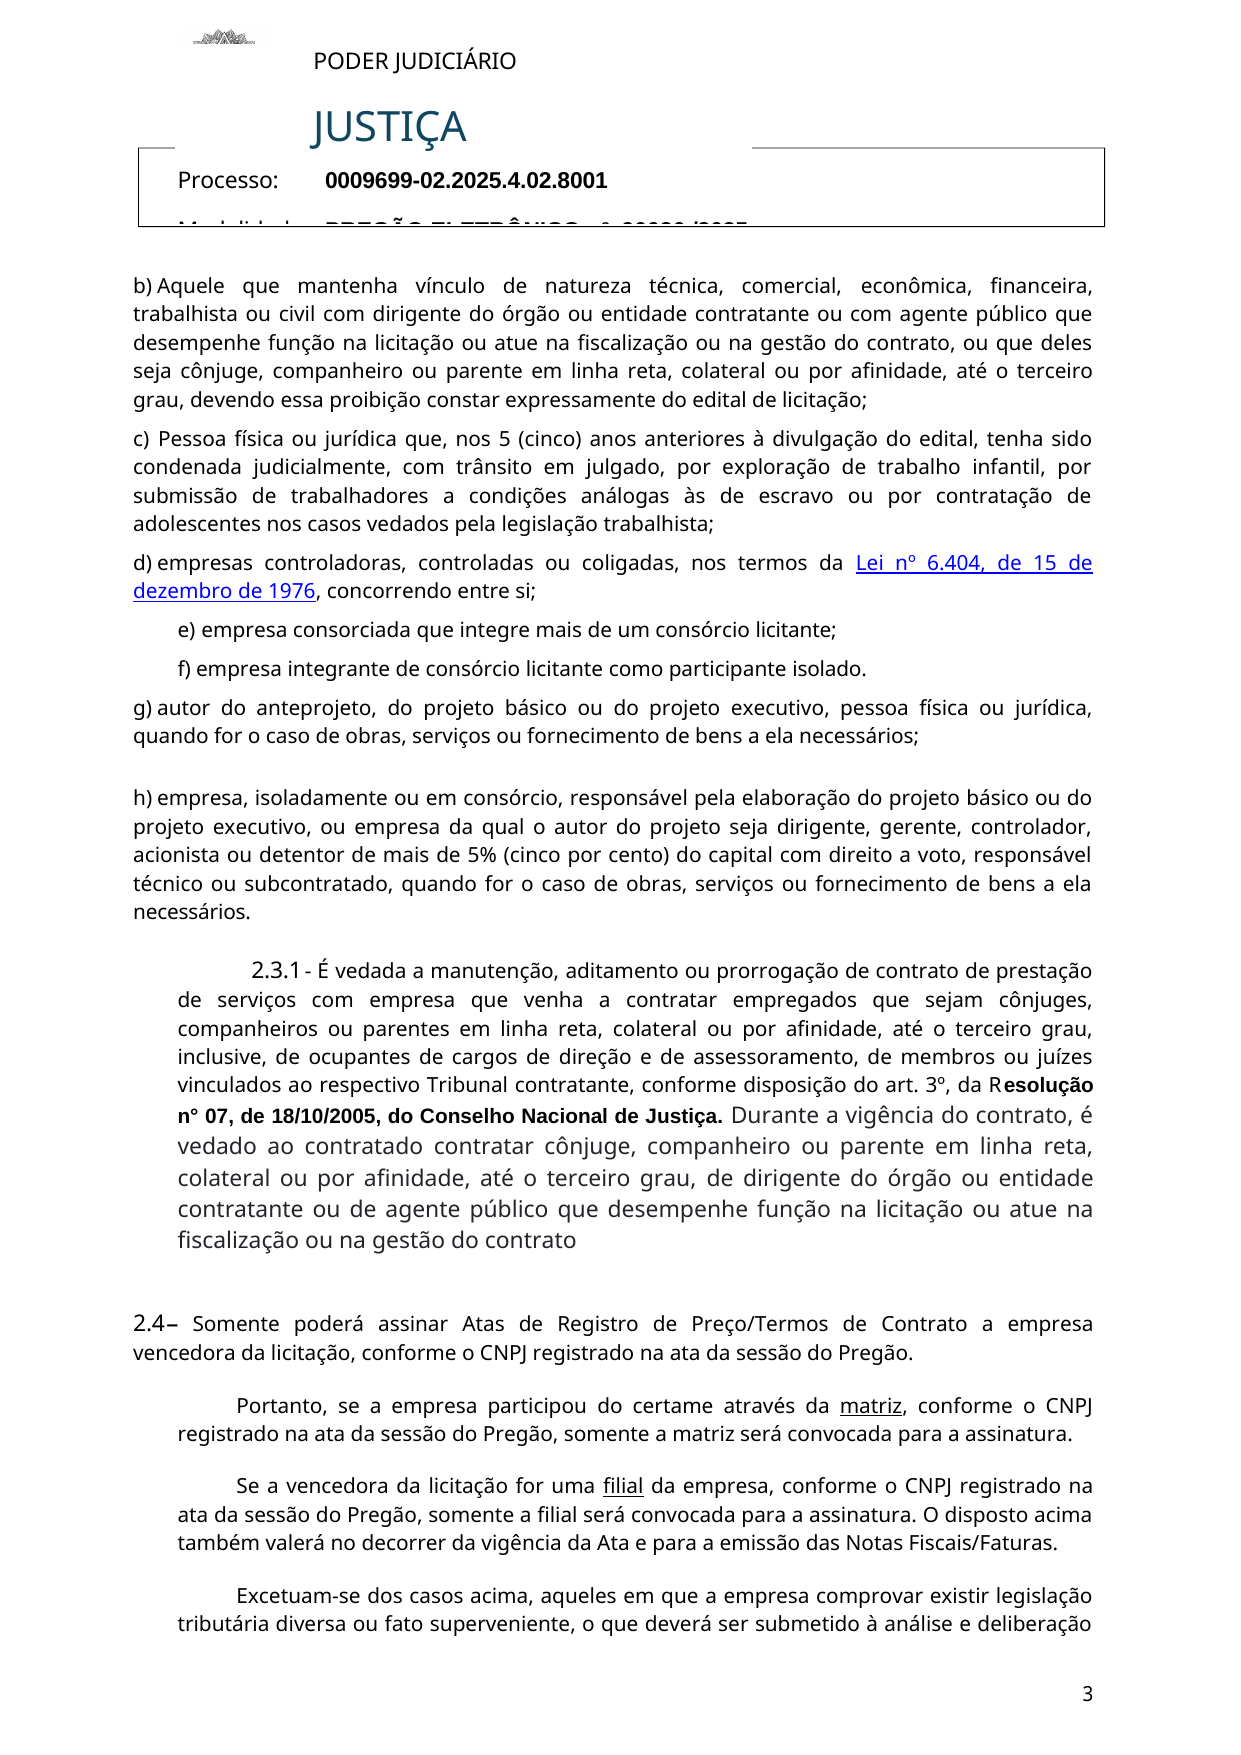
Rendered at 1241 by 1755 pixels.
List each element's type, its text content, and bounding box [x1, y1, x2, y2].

list empresa, isoladamente ou em consórcio, responsável pela elaboração do projeto básico ou do projeto executivo, ou empresa da qual o autor do projeto seja dirigente, gerente, controlador, acionista ou detentor de mais de 5% (cinco por cento) do capital com direito a voto, responsável técnico ou subcontratado, quando for o caso de obras, serviços ou fornecimento de bens a ela necessários. [133, 783, 1093, 926]
list empresa consorciada que integre mais de um consórcio licitante; [177, 615, 1137, 644]
list Aquele que mantenha vínculo de natureza técnica, comercial, econômica, financeira, trabalhista ou civil com dirigente do órgão ou entidade contratante ou com agente público que desempenhe função na licitação ou atue na fiscalização ou na gestão do contrato, ou que deles seja cônjuge, companheiro ou parente em linha reta, colateral ou por afinidade, até o terceiro grau, devendo essa proibição constar expressamente do edital de licitação; [133, 271, 1093, 413]
list empresas controladoras, controladas ou coligadas, nos termos da Lei nº 6.404, de 15 de dezembro de 1976, concorrendo entre si; [133, 548, 1093, 605]
text Portanto, se a empresa participou do certame através da matriz, conforme o CNPJ registrado na ata da sessão do Pregão, somente a matriz será convocada para a assinatura. [177, 1391, 1093, 1448]
list - É vedada a manutenção, aditamento ou prorrogação de contrato de prestação de serviços com empresa que venha a contratar empregados que sejam cônjuges, companheiros ou parentes em linha reta, colateral ou por afinidade, até o terceiro grau, inclusive, de ocupantes de cargos de direção e de assessoramento, de membros ou juízes vinculados ao respectivo Tribunal contratante, conforme disposição do art. 3º, da Resolução n° 07, de 18/10/2005, do Conselho Nacional de Justiça. Durante a vigência do contrato, é vedado ao contratado contratar cônjuge, companheiro ou parente em linha reta, colateral ou por afinidade, até o terceiro grau, de dirigente do órgão ou entidade contratante ou de agente público que desempenhe função na licitação ou atue na fiscalização ou na gestão do contrato [177, 954, 1094, 1255]
list Pessoa física ou jurídica que, nos 5 (cinco) anos anteriores à divulgação do edital, tenha sido condenada judicialmente, com trânsito em julgado, por exploração de trabalho infantil, por submissão de trabalhadores a condições análogas às de escravo ou por contratação de adolescentes nos casos vedados pela legislação trabalhista; [133, 424, 1093, 538]
text Excetuam-se dos casos acima, aqueles em que a empresa comprovar existir legislação tributária diversa ou fato superveniente, o que deverá ser submetido à análise e deliberação [177, 1581, 1093, 1638]
text Se a vencedora da licitação for uma filial da empresa, conforme o CNPJ registrado na ata da sessão do Pregão, somente a filial será convocada para a assinatura. O disposto acima também valerá no decorrer da vigência da Ata e para a emissão das Notas Fiscais/Faturas. [177, 1472, 1093, 1557]
list – Somente poderá assinar Atas de Registro de Preço/Termos de Contrato a empresa vencedora da licitação, conforme o CNPJ registrado na ata da sessão do Pregão. [133, 1307, 1093, 1367]
list empresa integrante de consórcio licitante como participante isolado. [177, 654, 1137, 682]
list autor do anteprojeto, do projeto básico ou do projeto executivo, pessoa física ou jurídica, quando for o caso de obras, serviços ou fornecimento de bens a ela necessários; [133, 693, 1093, 750]
